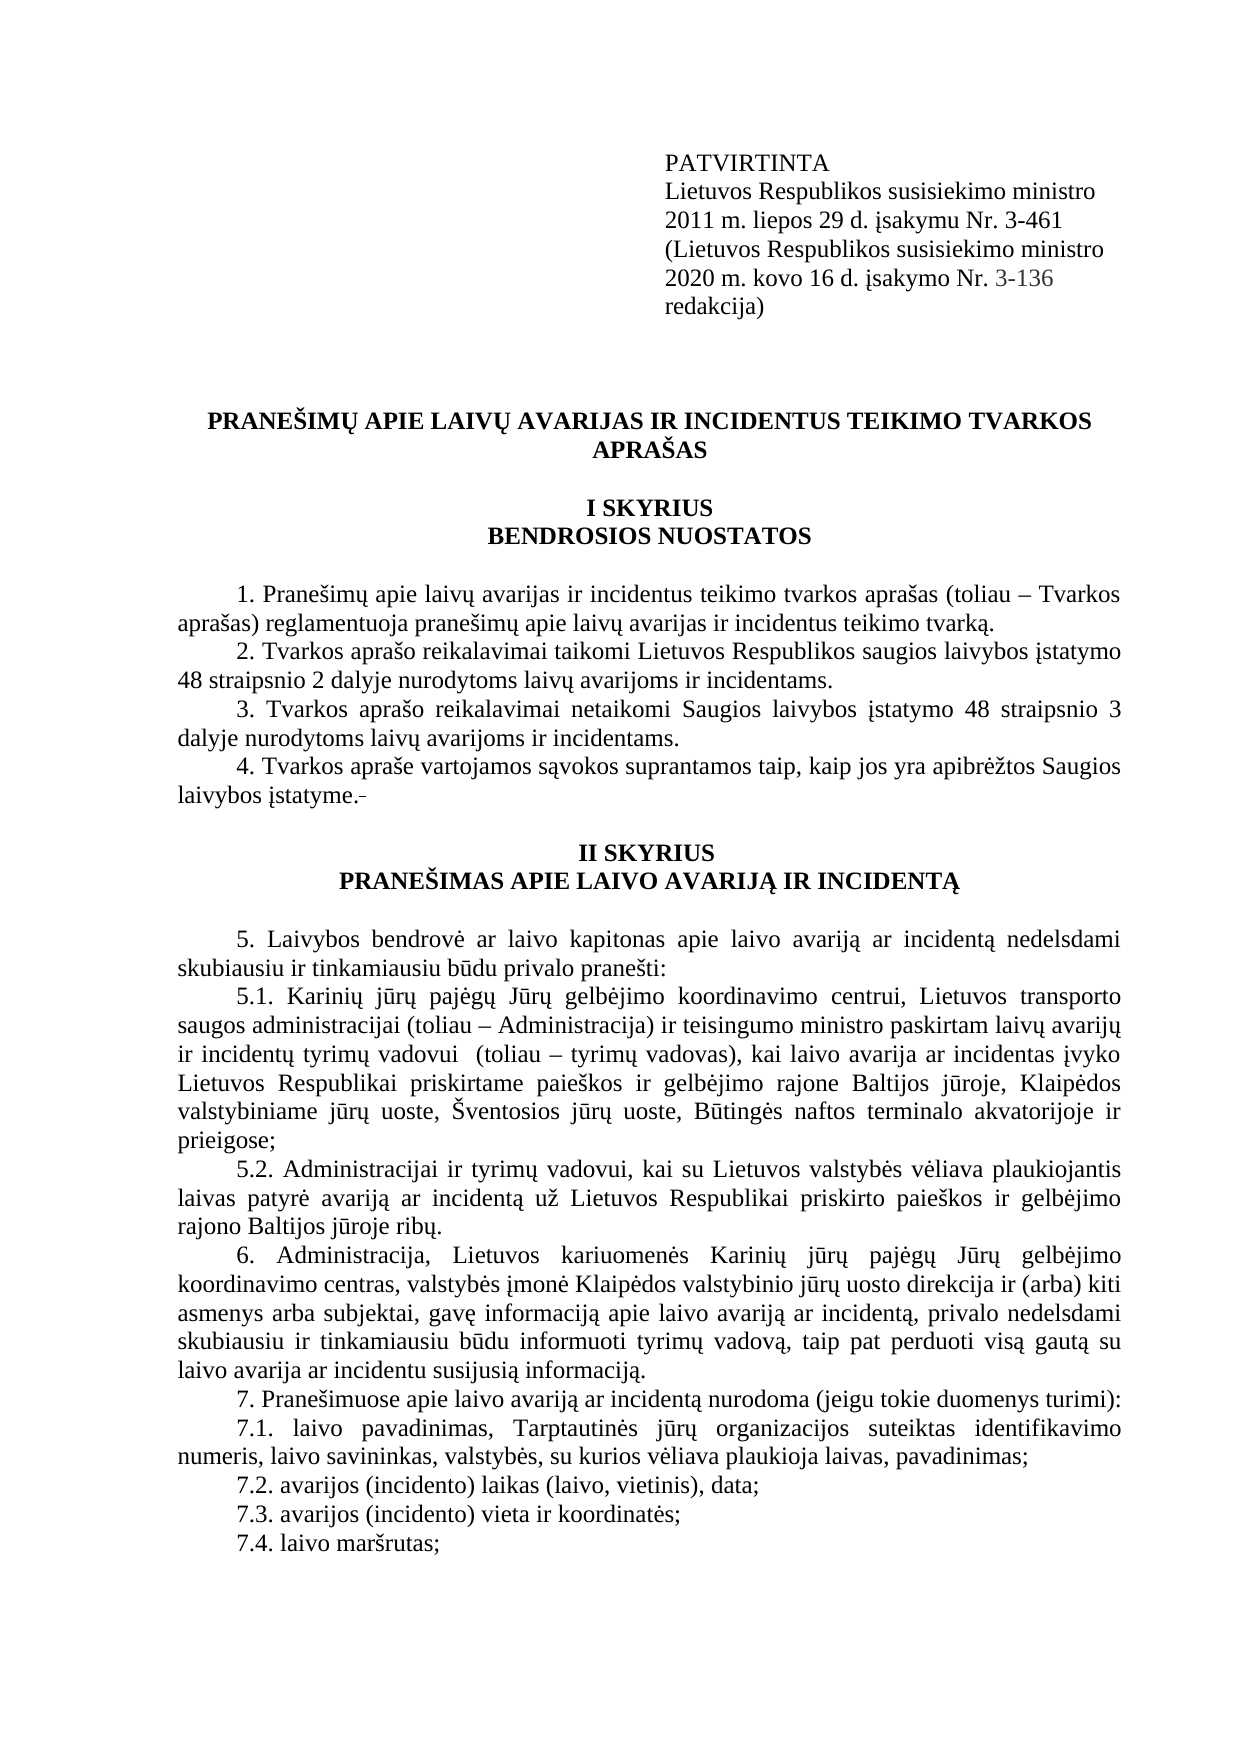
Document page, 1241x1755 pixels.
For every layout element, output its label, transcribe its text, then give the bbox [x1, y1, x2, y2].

text pranešiMŲ apie laivų avarijas IR incidentus TEIKIMO tvarkos AprašAS [177, 406, 1122, 464]
text 3. Tvarkos aprašo reikalavimai netaikomi Saugios laivybos įstatymo 48 straipsnio 3 dalyje nurodytoms laivų avarijoms ir incidentams. [177, 694, 1122, 751]
text redakcija) [664, 291, 1122, 320]
text 6. Administracija, Lietuvos kariuomenės Karinių jūrų pajėgų Jūrų gelbėjimo koordinavimo centras, valstybės įmonė Klaipėdos valstybinio jūrų uosto direkcija ir (arba) kiti asmenys arba subjektai, gavę informaciją apie laivo avariją ar incidentą, privalo nedelsdami skubiausiu ir tinkamiausiu būdu informuoti tyrimų vadovą, taip pat perduoti visą gautą su laivo avarija ar incidentu susijusią informaciją. [177, 1240, 1122, 1384]
text I SKYRIUS [177, 493, 1122, 521]
text 7.3. avarijos (incidento) vieta ir koordinatės; [177, 1499, 1122, 1528]
text PRANEŠIMAS APIE LAIVO AVARIJĄ IR INCIDENTĄ [177, 866, 1122, 895]
text 7.4. laivo maršrutas; [177, 1528, 1122, 1556]
text Lietuvos Respublikos susisiekimo ministro [664, 176, 1122, 205]
text 5.1. Karinių jūrų pajėgų Jūrų gelbėjimo koordinavimo centrui, Lietuvos transporto saugos administracijai (toliau – Administracija) ir teisingumo ministro paskirtam laivų avarijų ir incidentų tyrimų vadovui (toliau – tyrimų vadovas), kai laivo avarija ar incidentas įvyko Lietuvos Respublikai priskirtame paieškos ir gelbėjimo rajone Baltijos jūroje, Klaipėdos valstybiniame jūrų uoste, Šventosios jūrų uoste, Būtingės naftos terminalo akvatorijoje ir prieigose; [177, 981, 1122, 1154]
text 5.2. Administracijai ir tyrimų vadovui, kai su Lietuvos valstybės vėliava plaukiojantis laivas patyrė avariją ar incidentą už Lietuvos Respublikai priskirto paieškos ir gelbėjimo rajono Baltijos jūroje ribų. [177, 1154, 1122, 1240]
text 1. Pranešimų apie laivų avarijas ir incidentus teikimo tvarkos aprašas (toliau – Tvarkos aprašas) reglamentuoja pranešimų apie laivų avarijas ir incidentus teikimo tvarką. [177, 579, 1122, 636]
text 5. Laivybos bendrovė ar laivo kapitonas apie laivo avariją ar incidentą nedelsdami skubiausiu ir tinkamiausiu būdu privalo pranešti: [177, 924, 1122, 981]
text 2. Tvarkos aprašo reikalavimai taikomi Lietuvos Respublikos saugios laivybos įstatymo 48 straipsnio 2 dalyje nurodytoms laivų avarijoms ir incidentams. [177, 636, 1122, 694]
text 7. Pranešimuose apie laivo avariją ar incidentą nurodoma (jeigu tokie duomenys turimi): [177, 1384, 1122, 1413]
text II SKYRIUS [177, 838, 1122, 866]
text 7.2. avarijos (incidento) laikas (laivo, vietinis), data; [177, 1470, 1122, 1499]
text BENDROSIOS NUOSTATOS [177, 521, 1122, 550]
text 4. Tvarkos apraše vartojamos sąvokos suprantamos taip, kaip jos yra apibrėžtos Saugios laivybos įstatyme. [177, 751, 1122, 809]
text 2020 m. kovo 16 d. įsakymo Nr. 3-136 [664, 263, 1122, 291]
text 7.1. laivo pavadinimas, Tarptautinės jūrų organizacijos suteiktas identifikavimo numeris, laivo savininkas, valstybės, su kurios vėliava plaukioja laivas, pavadinimas; [177, 1413, 1122, 1470]
text (Lietuvos Respublikos susisiekimo ministro [664, 234, 1122, 263]
text 2011 m. liepos 29 d. įsakymu Nr. 3-461 [664, 205, 1122, 234]
text PATVIRTINTA [574, 148, 1122, 176]
